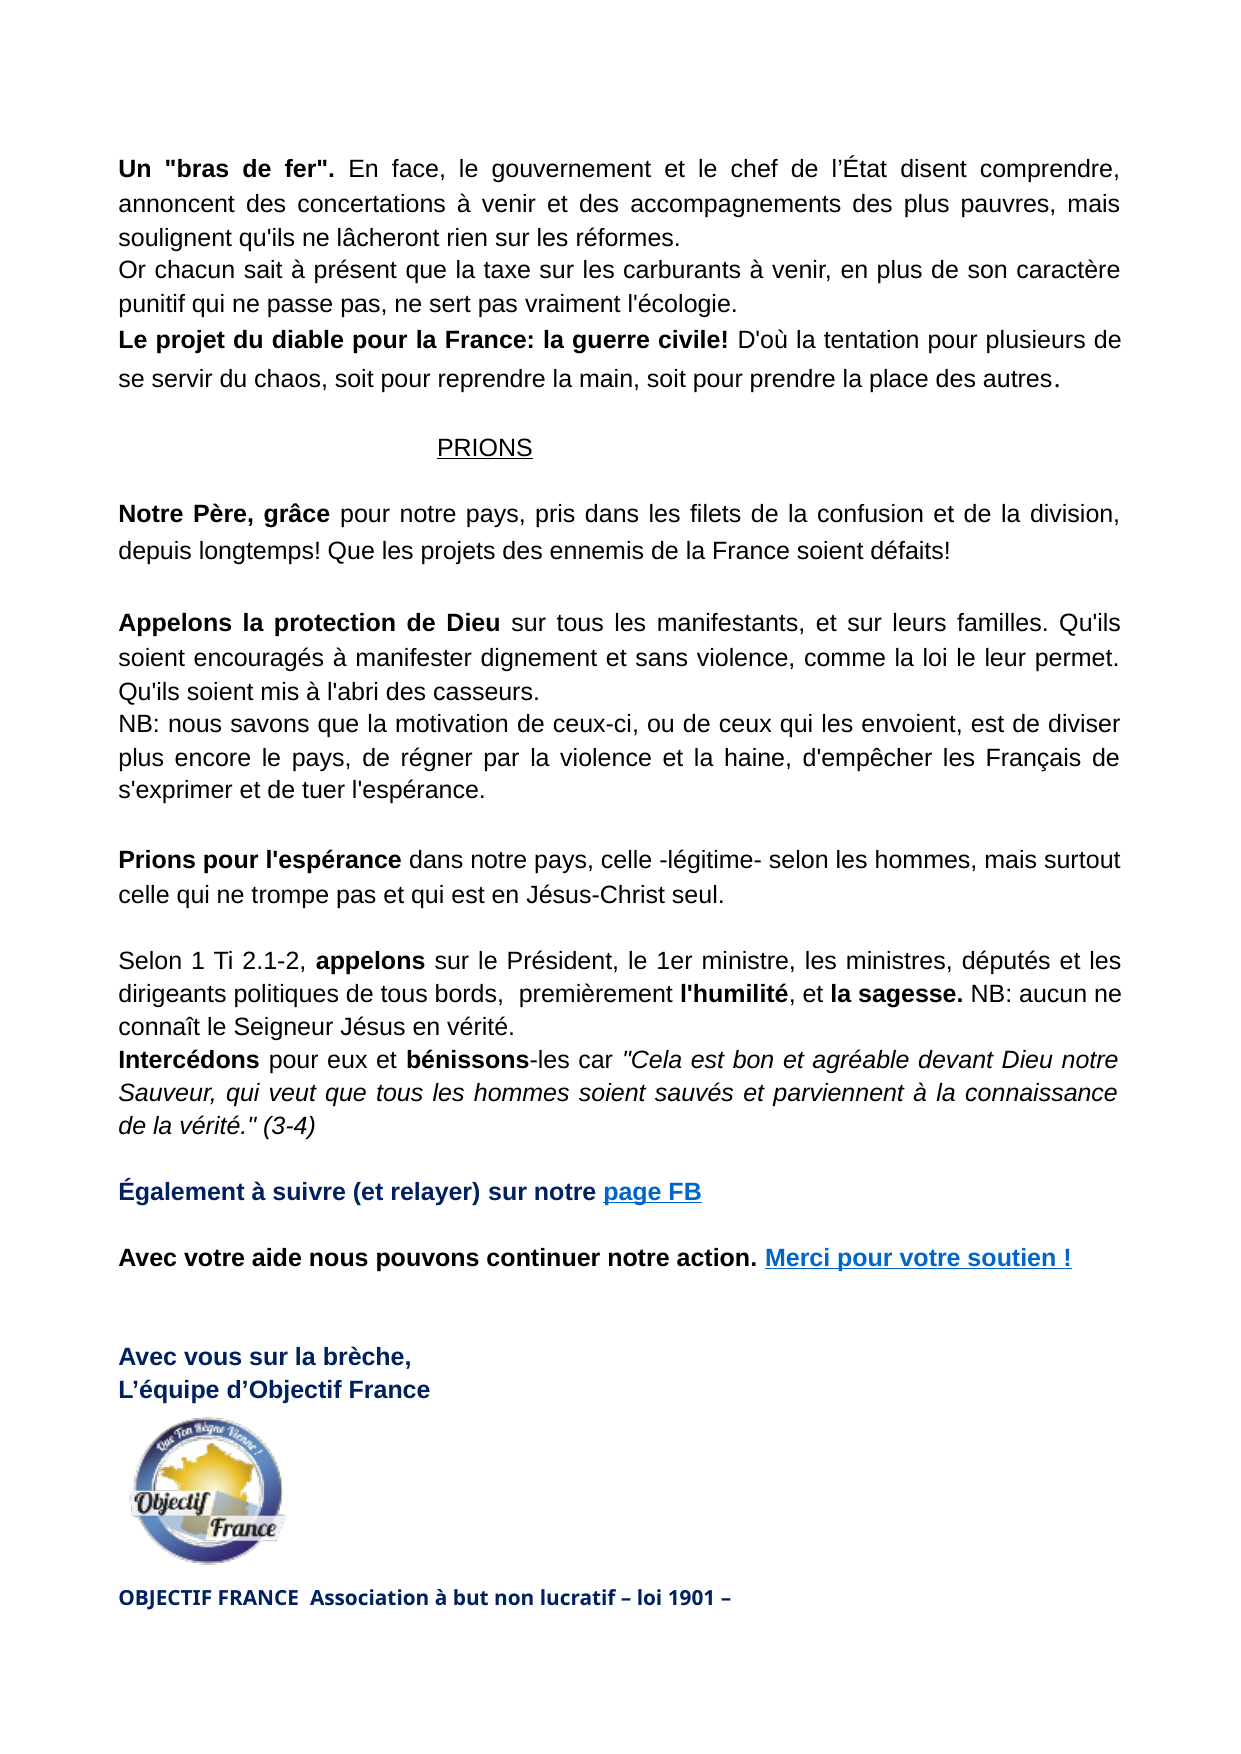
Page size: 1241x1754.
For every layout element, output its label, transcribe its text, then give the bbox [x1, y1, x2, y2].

text Le projet du diable pour la France: la guerre civile! D'où la tentation pour plusieurs de se servir du chaos, soit pour reprendre la main, soit pour prendre la place des autres. [118, 322, 1122, 395]
text Or chacun sait à présent que la taxe sur les carburants à venir, en plus de son caractère punitif qui ne passe pas, ne sert pas vraiment l'écologie. [118, 256, 1122, 317]
text Intercédons pour eux et bénissons-les car "Cela est bon et agréable devant Dieu notre Sauveur, qui veut que tous les hommes soient sauvés et parviennent à la connaissance de la vérité." (3-4) [118, 1045, 1122, 1140]
text Avec vous sur la brèche, [118, 1342, 1122, 1371]
text NB: nous savons que la motivation de ceux-ci, ou de ceux qui les envoient, est de diviser plus encore le pays, de régner par la violence et la haine, d'empêcher les Français de s'exprimer et de tuer l'espérance. [118, 709, 1122, 804]
text Avec votre aide nous pouvons continuer notre action. Merci pour votre soutien ! [118, 1243, 1122, 1272]
text Notre Père, grâce pour notre pays, pris dans les filets de la confusion et de la division, depuis longtemps! Que les projets des ennemis de la France soient défaits! [118, 499, 1122, 567]
text OBJECTIF FRANCE Association à but non lucratif – loi 1901 – [118, 1583, 1122, 1612]
text Un "bras de fer". En face, le gouvernement et le chef de l’État disent comprendre, annoncent des concertations à venir et des accompagnements des plus pauvres, mais soulignent qu'ils ne lâcheront rien sur les réformes. [118, 151, 1122, 251]
text Selon 1 Ti 2.1-2, appelons sur le Président, le 1er ministre, les ministres, députés et les dirigeants politiques de tous bords, premièrement l'humilité, et la sagesse. NB: aucun ne connaît le Seigneur Jésus en vérité. [118, 946, 1122, 1041]
text Prions pour l'espérance dans notre pays, celle -légitime- selon les hommes, mais surtout celle qui ne trompe pas et qui est en Jésus-Christ seul. [118, 842, 1122, 909]
text PRIONS [118, 433, 1122, 462]
text L’équipe d’Objectif France [118, 1375, 1122, 1404]
text Appelons la protection de Dieu sur tous les manifestants, et sur leurs familles. Qu'ils soient encouragés à manifester dignement et sans violence, comme la loi le leur permet. Qu'ils soient mis à l'abri des casseurs. [118, 605, 1122, 705]
text Également à suivre (et relayer) sur notre page FB [118, 1177, 1122, 1206]
picture [124, 1408, 290, 1574]
